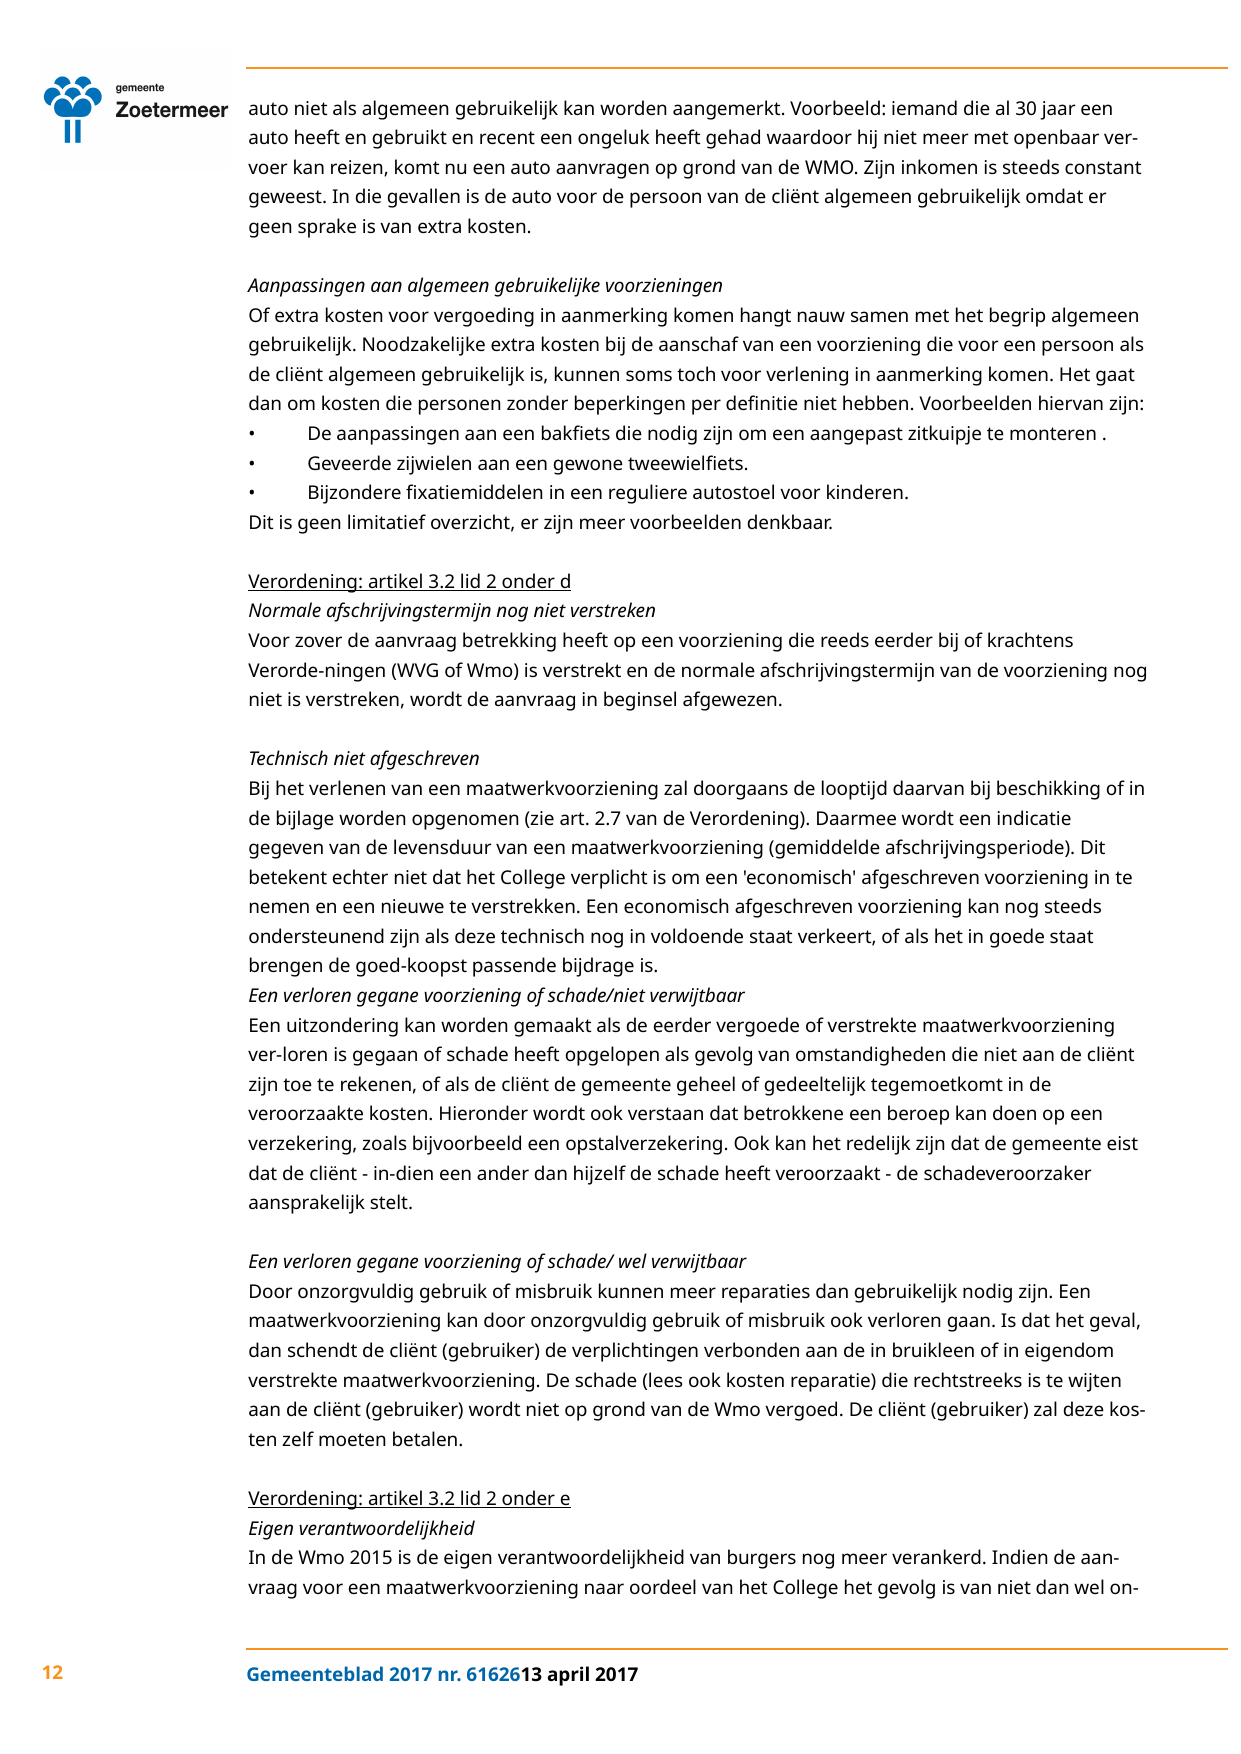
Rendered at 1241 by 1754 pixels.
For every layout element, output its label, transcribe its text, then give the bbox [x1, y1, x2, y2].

text Normale afschrijvingstermijn nog niet verstreken [248, 598, 1152, 623]
text Een verloren gegane voorziening of schade/ wel verwijtbaar [248, 1248, 1152, 1274]
picture [41, 47, 231, 172]
text Bij het verlenen van een maatwerkvoorziening zal doorgaans de looptijd daarvan bij beschikking of in de bijlage worden opgenomen (zie art. 2.7 van de Verordening). Daarmee wordt een indicatie gegeven van de levensduur van een maatwerkvoorziening (gemiddelde afschrijvingsperiode). Dit betekent echter niet dat het College verplicht is om een 'economisch' afgeschreven voorziening in te nemen en een nieuwe te verstrekken. Een economisch afgeschreven voorziening kan nog steeds ondersteunend zijn als deze technisch nog in voldoende staat verkeert, of als het in goede staat brengen de goed-koopst passende bijdrage is. [248, 775, 1152, 978]
text Een verloren gegane voorziening of schade/niet verwijtbaar [248, 982, 1152, 1008]
list Bijzondere fixatiemiddelen in een reguliere autostoel voor kinderen. [248, 479, 1152, 505]
text Of extra kosten voor vergoeding in aanmerking komen hangt nauw samen met het begrip algemeen gebruikelijk. Noodzakelijke extra kosten bij de aanschaf van een voorziening die voor een persoon als de cliënt algemeen gebruikelijk is, kunnen soms toch voor verlening in aanmerking komen. Het gaat dan om kosten die personen zonder beperkingen per definitie niet hebben. Voorbeelden hiervan zijn: [248, 302, 1152, 416]
text Voor zover de aanvraag betrekking heeft op een voorziening die reeds eerder bij of krachtens Verorde-ningen (WVG of Wmo) is verstrekt en de normale afschrijvingstermijn van de voorziening nog niet is verstreken, wordt de aanvraag in beginsel afgewezen. [248, 627, 1152, 712]
list Geveerde zijwielen aan een gewone tweewielfiets. [248, 450, 1152, 476]
text Aanpassingen aan algemeen gebruikelijke voorzieningen [248, 272, 1152, 298]
list De aanpassingen aan een bakfiets die nodig zijn om een aangepast zitkuipje te monteren . [248, 420, 1152, 446]
text Door onzorgvuldig gebruik of misbruik kunnen meer reparaties dan gebruikelijk nodig zijn. Een maatwerkvoorziening kan door onzorgvuldig gebruik of misbruik ook verloren gaan. Is dat het geval, dan schendt de cliënt (gebruiker) de verplichtingen verbonden aan de in bruikleen of in eigendom verstrekte maatwerkvoorziening. De schade (lees ook kosten reparatie) die rechtstreeks is te wijten aan de cliënt (gebruiker) wordt niet op grond van de Wmo vergoed. De cliënt (gebruiker) zal deze kos-ten zelf moeten betalen. [248, 1278, 1152, 1452]
text In de Wmo 2015 is de eigen verantwoordelijkheid van burgers nog meer verankerd. Indien de aan-vraag voor een maatwerkvoorziening naar oordeel van het College het gevolg is van niet dan wel on- [248, 1544, 1152, 1600]
text Verordening: artikel 3.2 lid 2 onder d [248, 568, 1152, 594]
text auto niet als algemeen gebruikelijk kan worden aangemerkt. Voorbeeld: iemand die al 30 jaar een auto heeft en gebruikt en recent een ongeluk heeft gehad waardoor hij niet meer met openbaar ver-voer kan reizen, komt nu een auto aanvragen op grond van de WMO. Zijn inkomen is steeds constant geweest. In die gevallen is de auto voor de persoon van de cliënt algemeen gebruikelijk omdat er geen sprake is van extra kosten. [248, 95, 1152, 239]
text Technisch niet afgeschreven [248, 746, 1152, 771]
text Verordening: artikel 3.2 lid 2 onder e [248, 1485, 1152, 1511]
text Eigen verantwoordelijkheid [248, 1515, 1152, 1541]
text Dit is geen limitatief overzicht, er zijn meer voorbeelden denkbaar. [248, 509, 1152, 535]
text Een uitzondering kan worden gemaakt als de eerder vergoede of verstrekte maatwerkvoorziening ver-loren is gegaan of schade heeft opgelopen als gevolg van omstandigheden die niet aan de cliënt zijn toe te rekenen, of als de cliënt de gemeente geheel of gedeeltelijk tegemoetkomt in de veroorzaakte kosten. Hieronder wordt ook verstaan dat betrokkene een beroep kan doen op een verzekering, zoals bijvoorbeeld een opstalverzekering. Ook kan het redelijk zijn dat de gemeente eist dat de cliënt - in-dien een ander dan hijzelf de schade heeft veroorzaakt - de schadeveroorzaker aansprakelijk stelt. [248, 1012, 1152, 1215]
